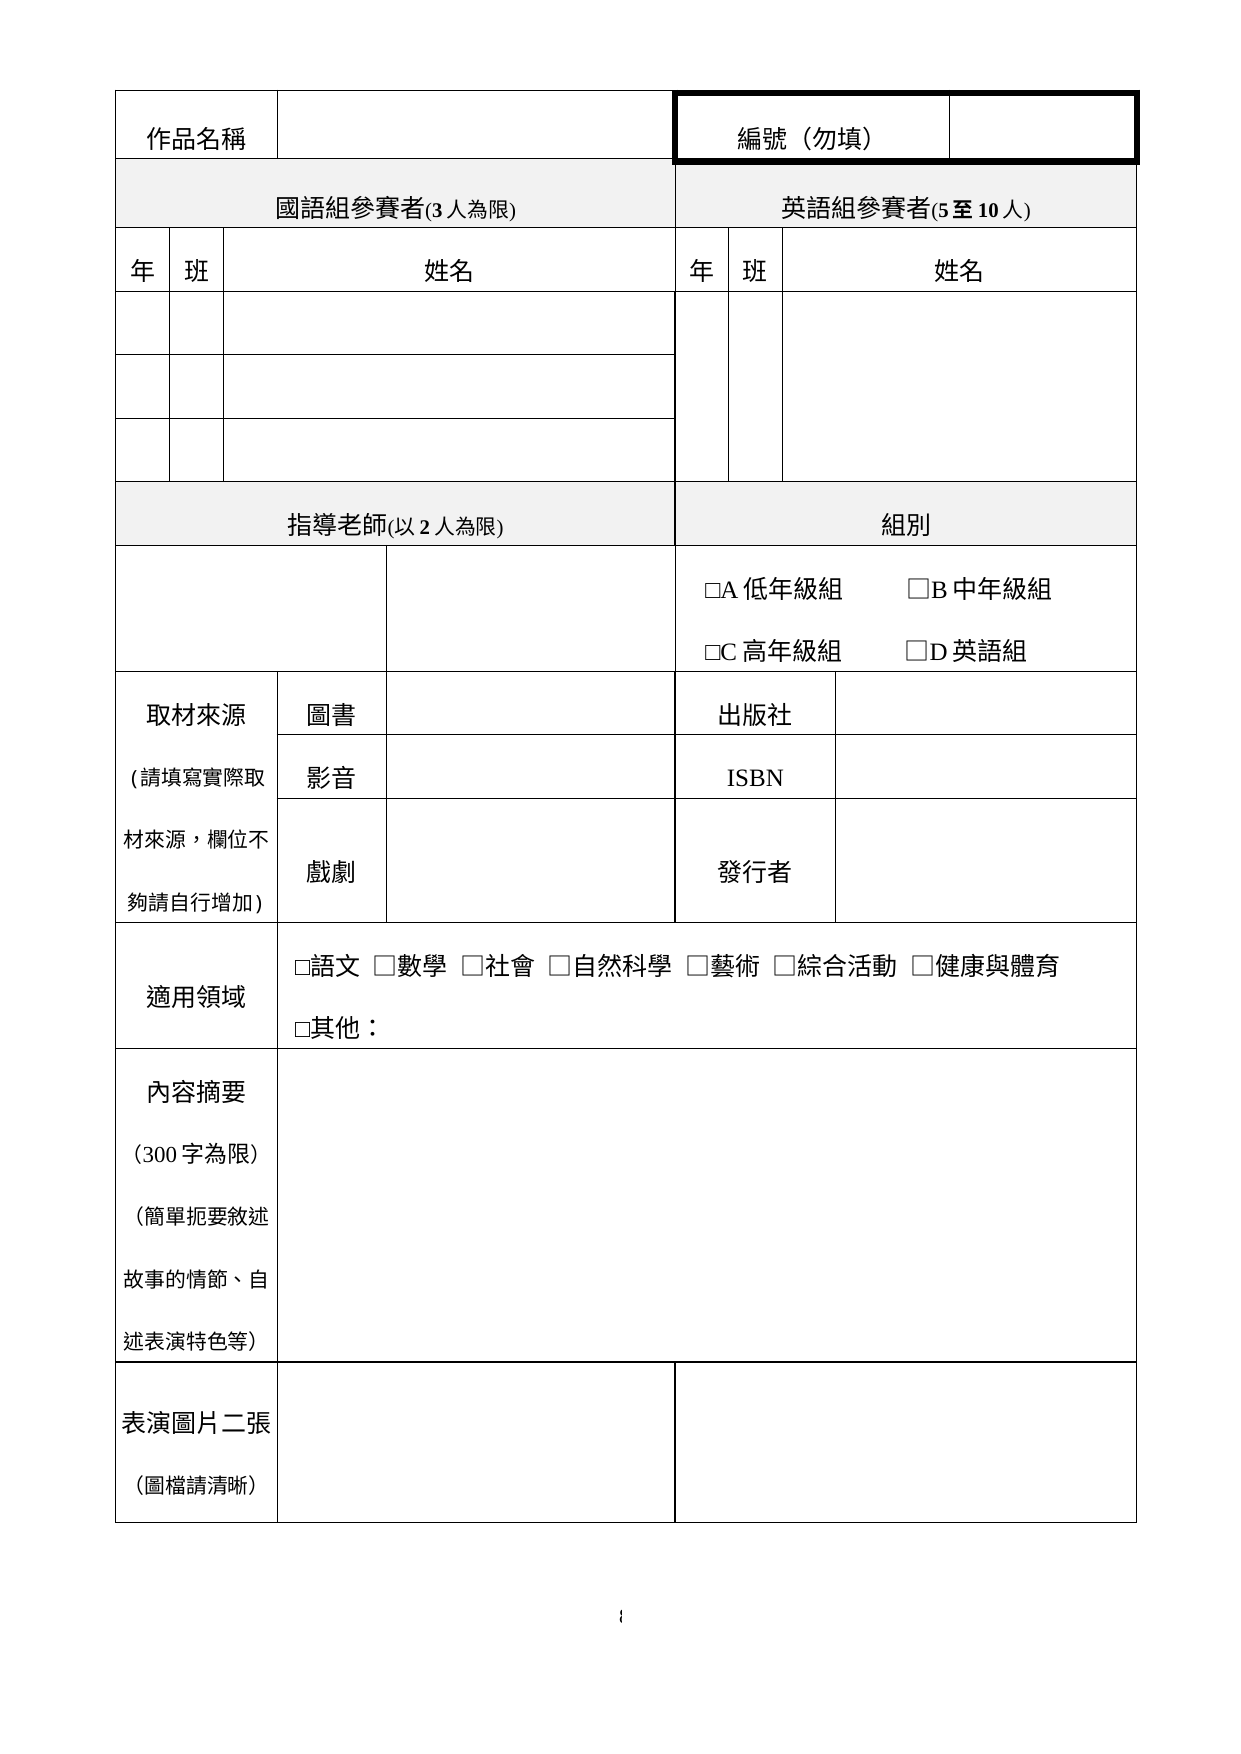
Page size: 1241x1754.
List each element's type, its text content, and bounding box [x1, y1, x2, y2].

table_cell [170, 292, 223, 354]
table_cell 編號（勿填） [678, 96, 949, 158]
table_cell [387, 546, 675, 671]
table_cell [836, 799, 1136, 922]
table_cell [729, 292, 782, 481]
table_cell [278, 1363, 674, 1522]
table_cell [387, 799, 674, 922]
table_cell [278, 91, 672, 158]
table_cell [224, 355, 674, 418]
table_cell 班 [729, 228, 782, 291]
table_cell [170, 355, 223, 418]
table_cell 適用領域 [116, 923, 277, 1048]
table_cell 取材來源 (請填寫實際取材來源，欄位不夠請自行增加) [116, 672, 277, 922]
table_cell [950, 96, 1134, 158]
table_cell [116, 292, 169, 354]
table_cell [170, 419, 223, 481]
table_cell 年 [676, 228, 728, 291]
table_cell [387, 735, 674, 798]
table_cell 表演圖片二張 （圖檔請清晰） [116, 1363, 277, 1522]
table_cell [116, 419, 169, 481]
table_cell 年 [116, 228, 169, 291]
table_cell 國語組參賽者(3人為限) [116, 159, 675, 227]
table_cell [387, 672, 674, 734]
table_cell 圖書 [278, 672, 386, 734]
table_cell [278, 1049, 1136, 1361]
table_cell [224, 292, 674, 354]
table_cell 內容摘要 （300字為限） （簡單扼要敘述故事的情節、自述表演特色等） [116, 1049, 277, 1361]
table_cell 班 [170, 228, 223, 291]
table_cell 姓名 [783, 228, 1136, 291]
table_cell □語文 □數學 □社會 □自然科學 □藝術 □綜合活動 □健康與體育 □其他： [278, 923, 1136, 1048]
table_cell [676, 1363, 1136, 1522]
table_cell □A低年級組 □B中年級組 □C高年級組 □D英語組 [676, 546, 1136, 671]
table_cell 作品名稱 [116, 91, 277, 158]
table_cell 發行者 [676, 799, 835, 922]
table_cell [783, 292, 1136, 481]
table_cell [116, 546, 386, 671]
table_cell 影音 [278, 735, 386, 798]
table_cell ISBN [676, 735, 835, 798]
table_cell [224, 419, 674, 481]
table_cell 出版社 [676, 672, 835, 734]
table_cell 英語組參賽者(5至10人) [676, 165, 1136, 227]
table_cell [116, 355, 169, 418]
table_cell [836, 672, 1136, 734]
table_cell 戲劇 [278, 799, 386, 922]
table_cell [676, 292, 728, 481]
table_cell 指導老師(以2人為限) [116, 482, 674, 545]
table_cell 組別 [676, 482, 1136, 545]
table_cell 姓名 [224, 228, 675, 291]
table_cell [836, 735, 1136, 798]
